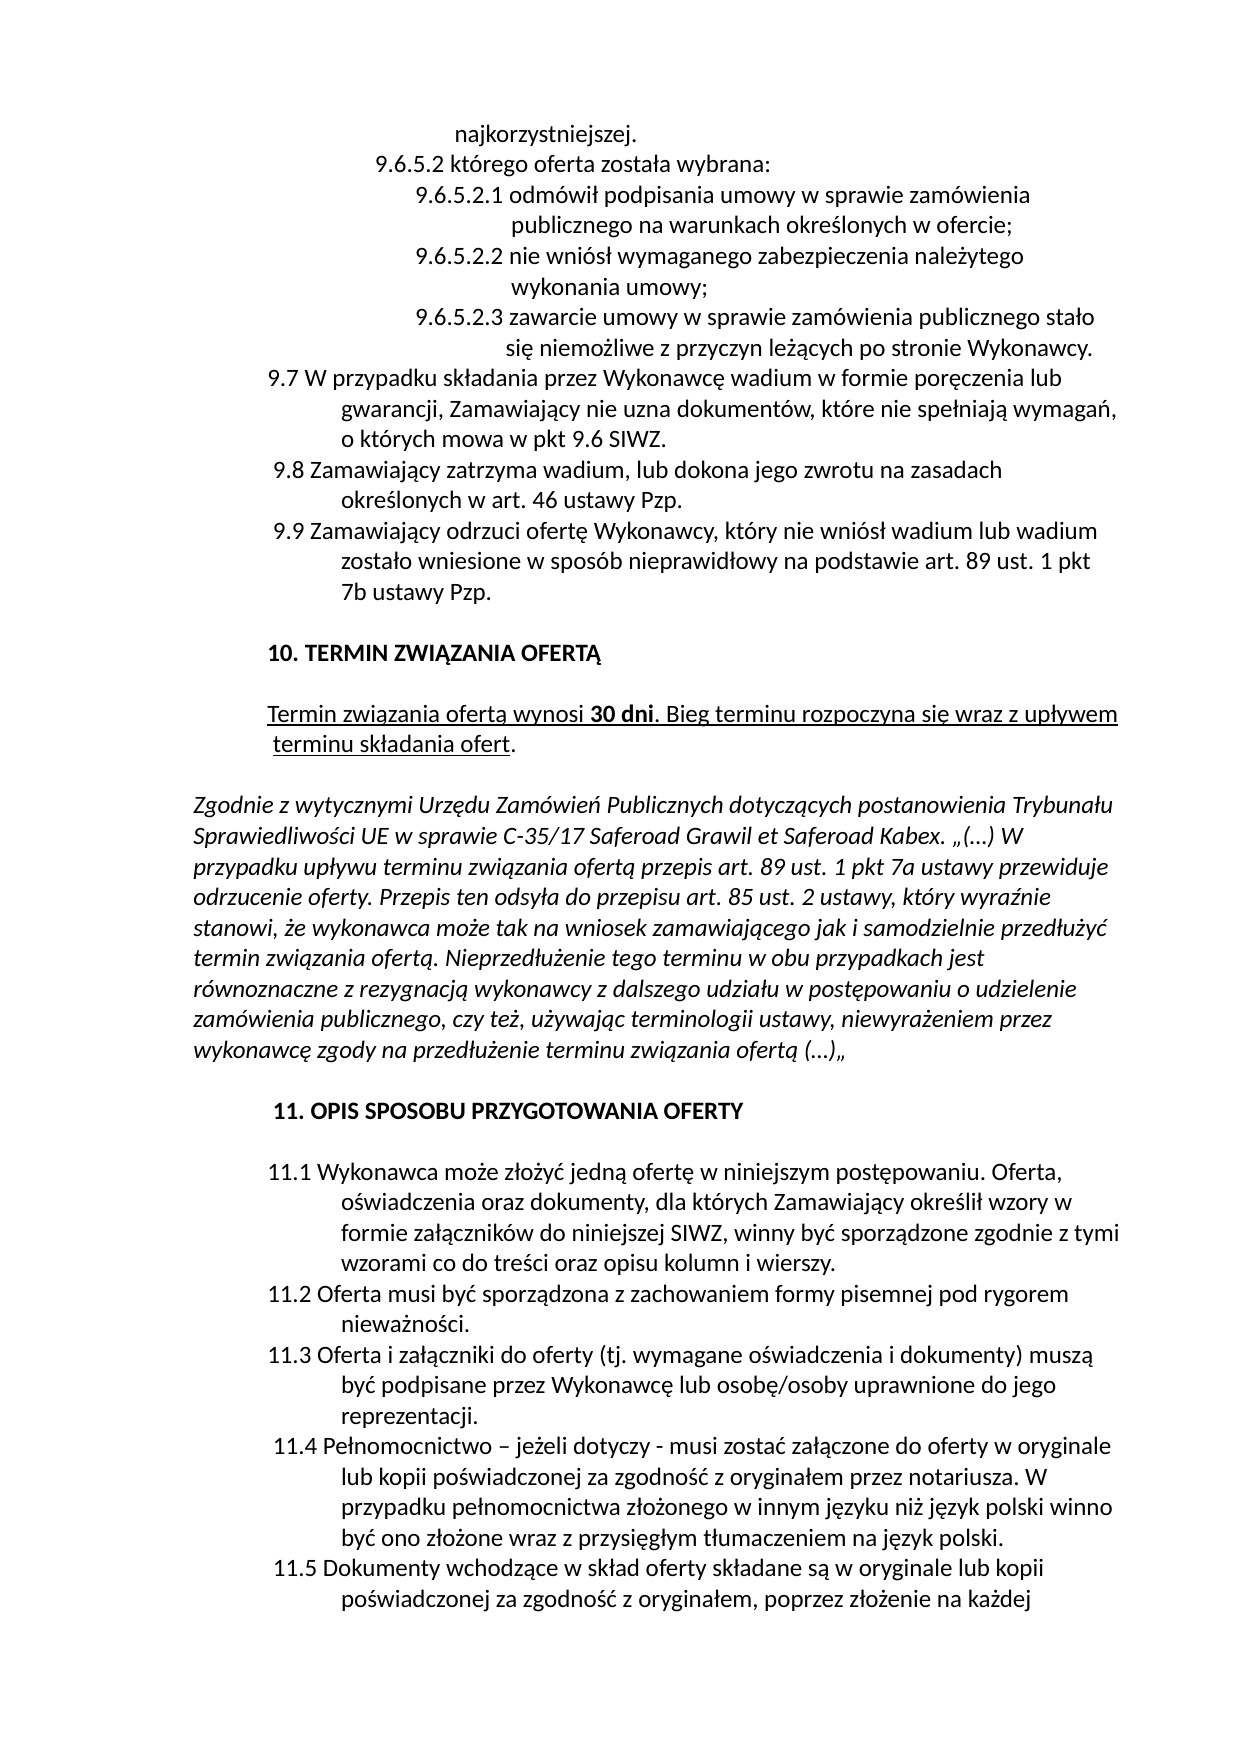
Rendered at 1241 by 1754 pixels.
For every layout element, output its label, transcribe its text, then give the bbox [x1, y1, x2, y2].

list najkorzystniejszej. 9.6.5.2 którego oferta została wybrana: 9.6.5.2.1 odmówił podpisania umowy w sprawie zamówienia publicznego na warunkach określonych w ofercie; 9.6.5.2.2 nie wniósł wymaganego zabezpieczenia należytego wykonania umowy; 9.6.5.2.3 zawarcie umowy w sprawie zamówienia publicznego stało się niemożliwe z przyczyn leżących po stronie Wykonawcy. 9.7 W przypadku składania przez Wykonawcę wadium w formie poręczenia lub gwarancji, Zamawiający nie uzna dokumentów, które nie spełniają wymagań, o których mowa w pkt 9.6 SIWZ. 9.8 Zamawiający zatrzyma wadium, lub dokona jego zwrotu na zasadach określonych w art. 46 ustawy Pzp. 9.9 Zamawiający odrzuci ofertę Wykonawcy, który nie wniósł wadium lub wadium zostało wniesione w sposób nieprawidłowy na podstawie art. 89 ust. 1 pkt 7b ustawy Pzp. 10. TERMIN ZWIĄZANIA OFERTĄ Termin związania ofertą wynosi 30 dni. Bieg terminu rozpoczyna się wraz z upływem terminu składania ofert. Zgodnie z wytycznymi Urzędu Zamówień Publicznych dotyczących postanowienia Trybunału Sprawiedliwości UE w sprawie C-35/17 Saferoad Grawil et Saferoad Kabex. „(…) W przypadku upływu terminu związania ofertą przepis art. 89 ust. 1 pkt 7a ustawy przewiduje odrzucenie oferty. Przepis ten odsyła do przepisu art. 85 ust. 2 ustawy, który wyraźnie stanowi, że wykonawca może tak na wniosek zamawiającego jak i samodzielnie przedłużyć termin związania ofertą. Nieprzedłużenie tego terminu w obu przypadkach jest równoznaczne z rezygnacją wykonawcy z dalszego udziału w postępowaniu o udzielenie zamówienia publicznego, czy też, używając terminologii ustawy, niewyrażeniem przez wykonawcę zgody na przedłużenie terminu związania ofertą (…)„ 11. OPIS SPOSOBU PRZYGOTOWANIA OFERTY 11.1 Wykonawca może złożyć jedną ofertę w niniejszym postępowaniu. Oferta, oświadczenia oraz dokumenty, dla których Zamawiający określił wzory w formie załączników do niniejszej SIWZ, winny być sporządzone zgodnie z tymi wzorami co do treści oraz opisu kolumn i wierszy. 11.2 Oferta musi być sporządzona z zachowaniem formy pisemnej pod rygorem nieważności. 11.3 Oferta i załączniki do oferty (tj. wymagane oświadczenia i dokumenty) muszą być podpisane przez Wykonawcę lub osobę/osoby uprawnione do jego reprezentacji. 11.4 Pełnomocnictwo – jeżeli dotyczy - musi zostać załączone do oferty w oryginale lub kopii poświadczonej za zgodność z oryginałem przez notariusza. W przypadku pełnomocnictwa złożonego w innym języku niż język polski winno być ono złożone wraz z przysięgłym tłumaczeniem na język polski. 11.5 Dokumenty wchodzące w skład oferty składane są w oryginale lub kopii poświadczonej za zgodność z oryginałem, poprzez złożenie na każdej [156, 118, 1122, 1614]
